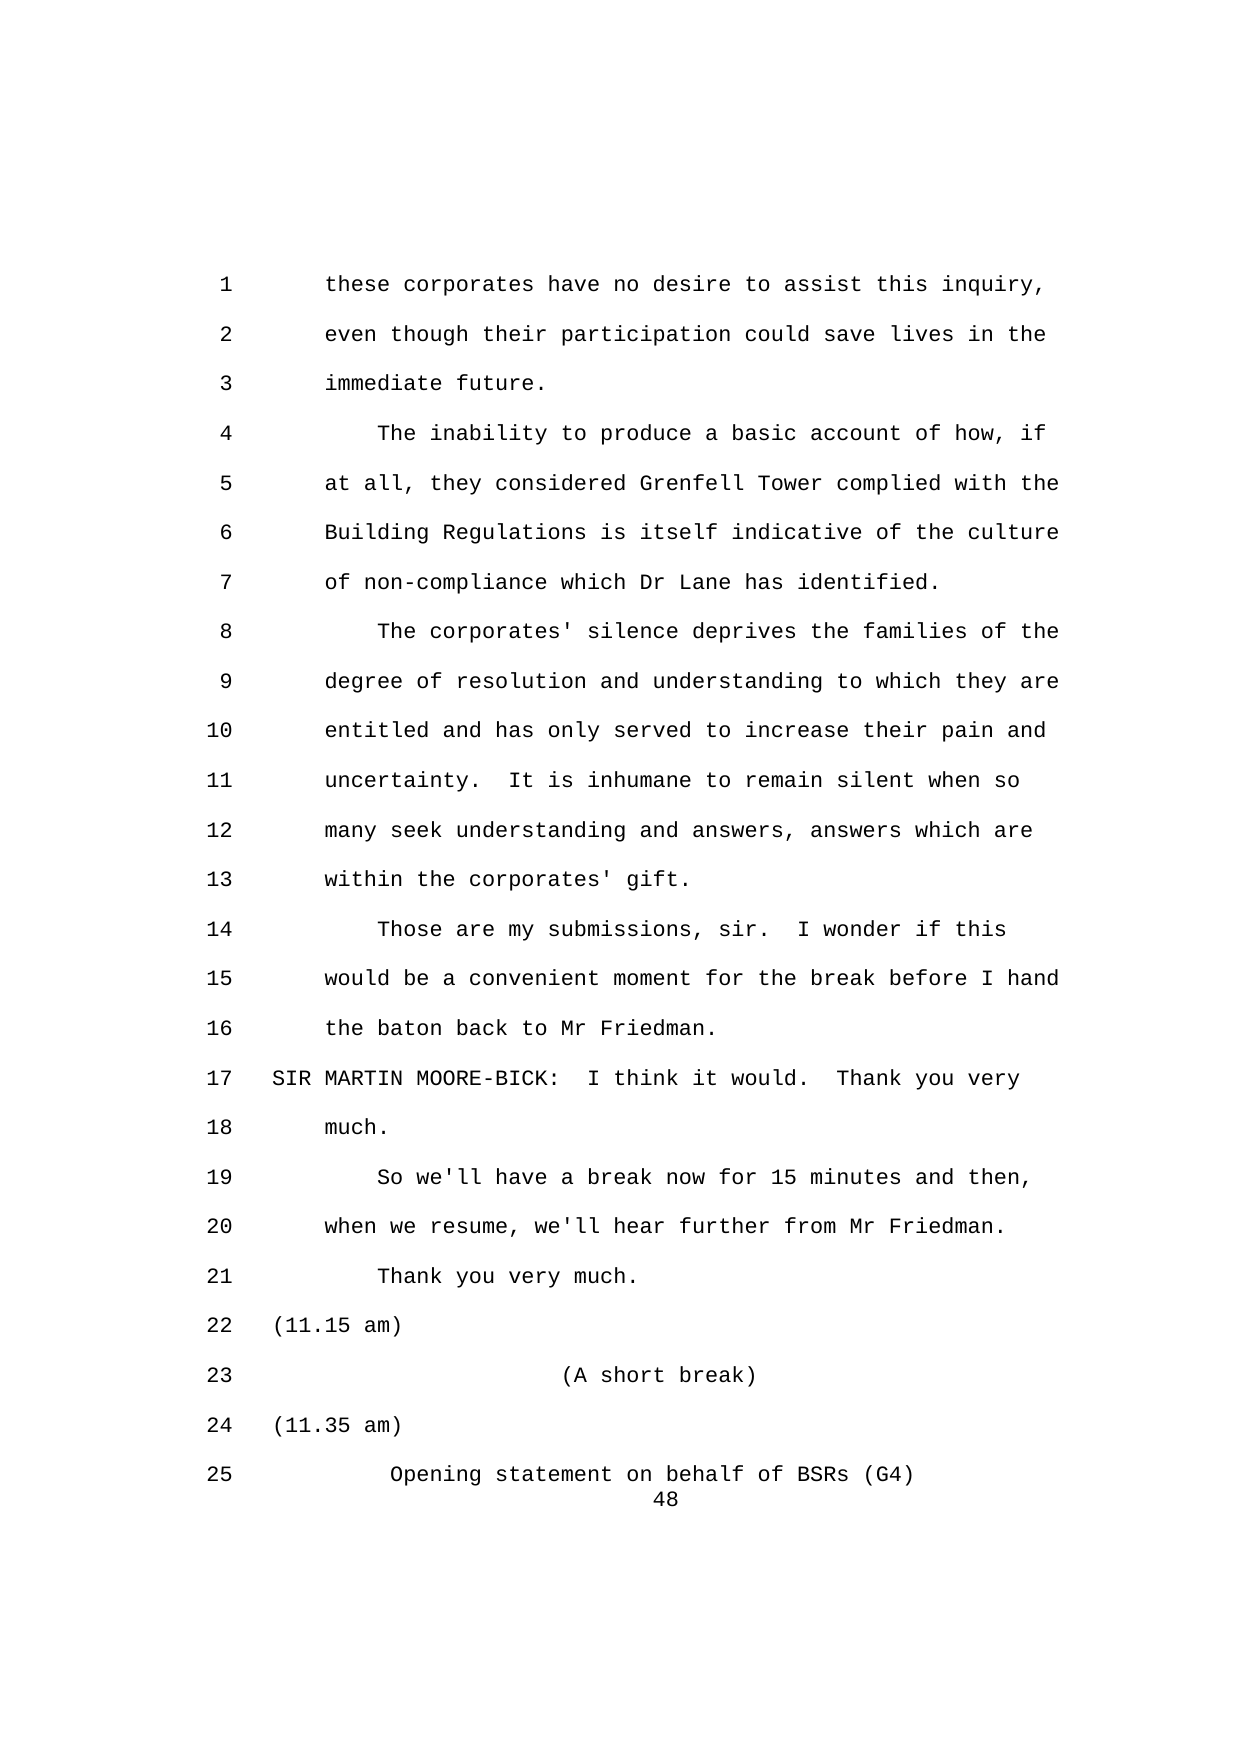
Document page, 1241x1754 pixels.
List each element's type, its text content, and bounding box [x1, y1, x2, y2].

text 17 SIR MARTIN MOORE-BICK: I think it would. Thank you very [75, 1067, 1165, 1091]
text 4 The inability to produce a basic account of how, if [75, 422, 1165, 447]
text 19 So we'll have a break now for 15 minutes and then, [75, 1166, 1165, 1191]
text 21 Thank you very much. [75, 1265, 1165, 1290]
text 7 of non-compliance which Dr Lane has identified. [75, 571, 1165, 596]
text 12 many seek understanding and answers, answers which are [75, 819, 1165, 843]
text 13 within the corporates' gift. [75, 868, 1165, 893]
text 24 (11.35 am) [75, 1414, 1165, 1438]
text 8 The corporates' silence deprives the families of the [75, 620, 1165, 645]
text 10 entitled and has only served to increase their pain and [75, 719, 1165, 744]
text 20 when we resume, we'll hear further from Mr Friedman. [75, 1215, 1165, 1240]
text 14 Those are my submissions, sir. I wonder if this [75, 918, 1165, 943]
text 15 would be a convenient moment for the break before I hand [75, 967, 1165, 992]
text 48 [75, 1488, 1165, 1513]
text 23 (A short break) [75, 1364, 1165, 1389]
text 18 much. [75, 1116, 1165, 1141]
text 11 uncertainty. It is inhumane to remain silent when so [75, 769, 1165, 794]
text 9 degree of resolution and understanding to which they are [75, 670, 1165, 695]
text 22 (11.15 am) [75, 1314, 1165, 1339]
text 16 the baton back to Mr Friedman. [75, 1017, 1165, 1042]
text 1 these corporates have no desire to assist this inquiry, [75, 273, 1165, 298]
text 5 at all, they considered Grenfell Tower complied with the [75, 472, 1165, 496]
text 2 even though their participation could save lives in the [75, 323, 1165, 348]
text 6 Building Regulations is itself indicative of the culture [75, 521, 1165, 546]
text 25 Opening statement on behalf of BSRs (G4) [75, 1463, 1165, 1488]
text 3 immediate future. [75, 372, 1165, 397]
